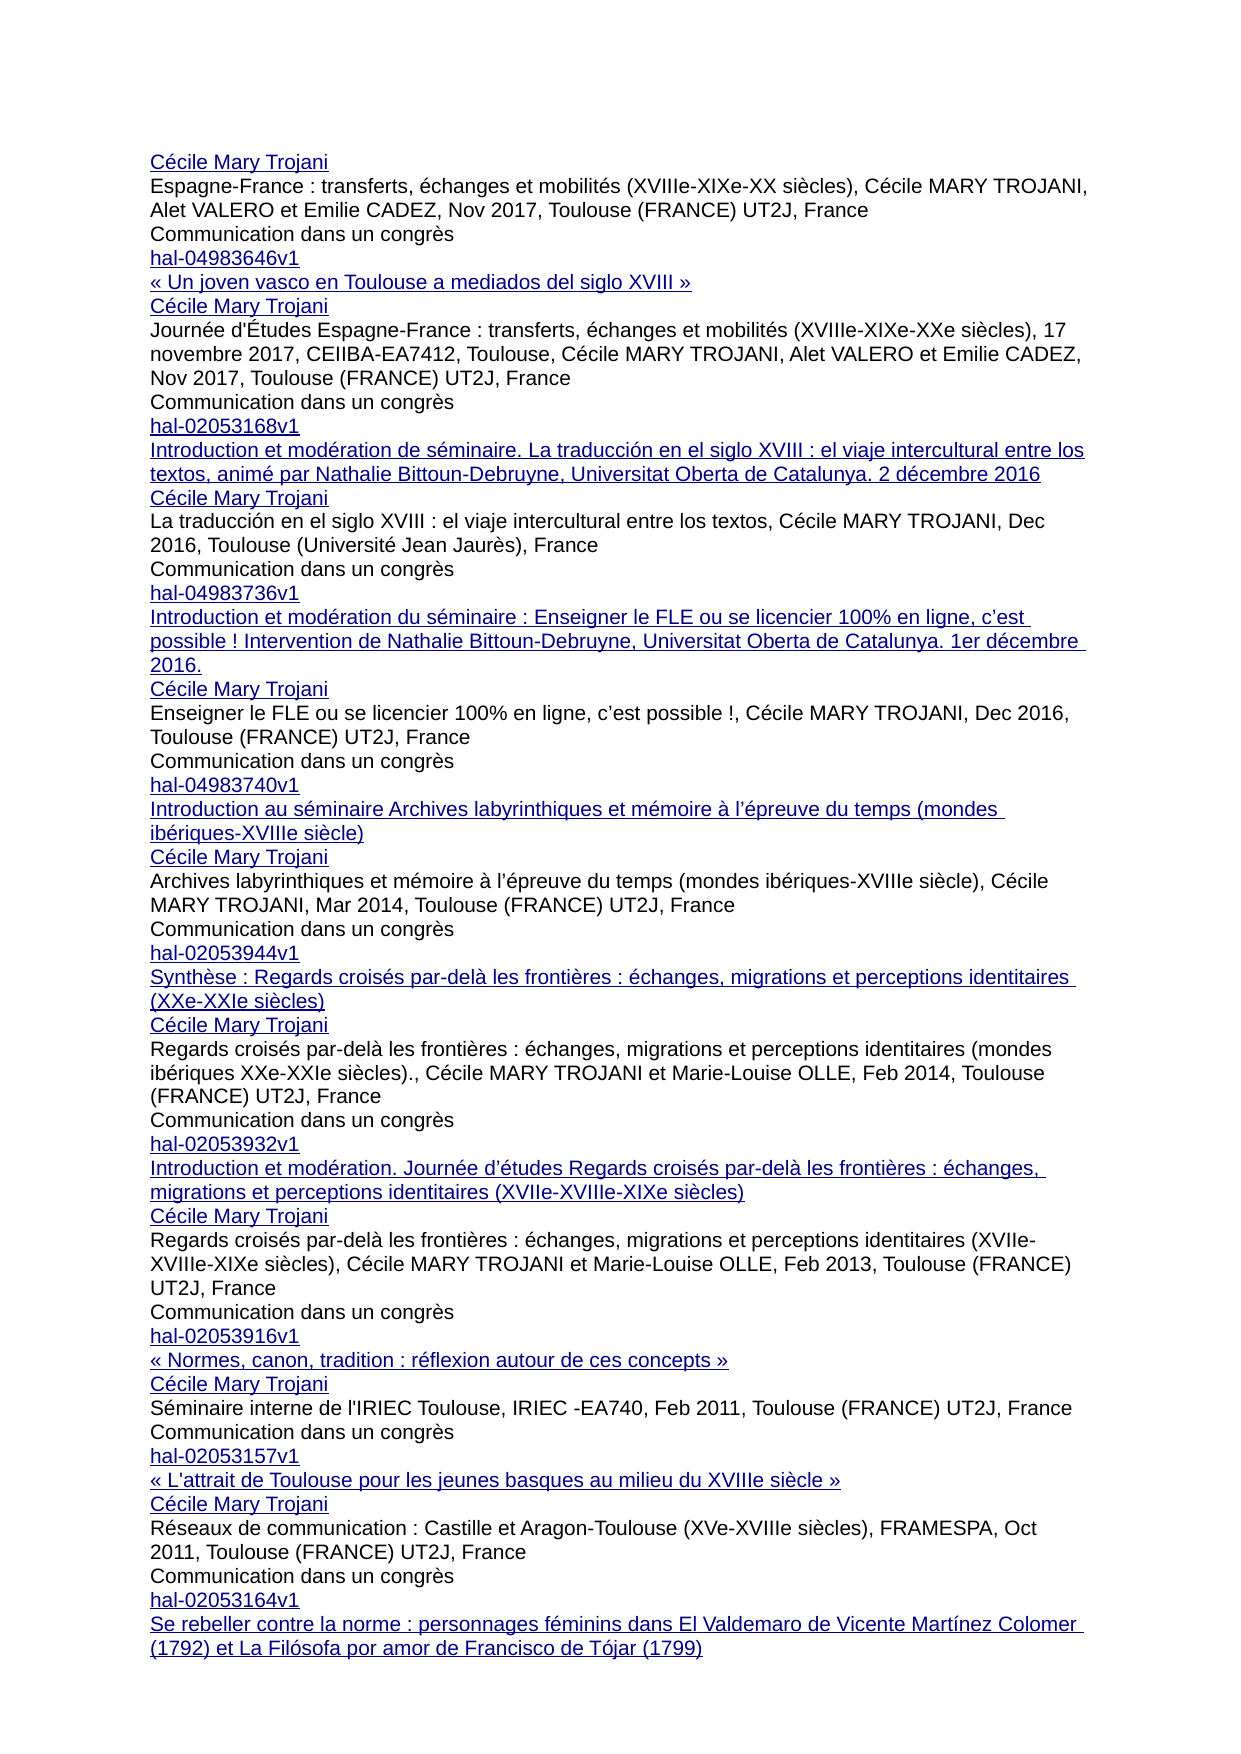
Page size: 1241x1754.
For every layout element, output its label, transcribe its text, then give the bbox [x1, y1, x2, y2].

table_cell « L'attrait de Toulouse pour les jeunes basques au milieu du XVIIIe siècle » Cécile Mary Trojani Réseaux de communication : Castille et Aragon-Toulouse (XVe-XVIIIe siècles), FRAMESPA, Oct 2011, Toulouse (FRANCE) UT2J, France Communication dans un congrès hal-02053164v1 [150, 1468, 1090, 1611]
table_cell « Un joven vasco en Toulouse a mediados del siglo XVIII » Cécile Mary Trojani Journée d'Études Espagne-France : transferts, échanges et mobilités (XVIIIe-XIXe-XXe siècles), 17 novembre 2017, CEIIBA-EA7412, Toulouse, Cécile MARY TROJANI, Alet VALERO et Emilie CADEZ, Nov 2017, Toulouse (FRANCE) UT2J, France Communication dans un congrès hal-02053168v1 [150, 270, 1090, 437]
table_cell Introduction au séminaire Archives labyrinthiques et mémoire à l’épreuve du temps (mondes ibériques-XVIIIe siècle) Cécile Mary Trojani Archives labyrinthiques et mémoire à l’épreuve du temps (mondes ibériques-XVIIIe siècle), Cécile MARY TROJANI, Mar 2014, Toulouse (FRANCE) UT2J, France Communication dans un congrès hal-02053944v1 [150, 797, 1090, 964]
table_cell « Normes, canon, tradition : réflexion autour de ces concepts » Cécile Mary Trojani Séminaire interne de l'IRIEC Toulouse, IRIEC -EA740, Feb 2011, Toulouse (FRANCE) UT2J, France Communication dans un congrès hal-02053157v1 [150, 1348, 1090, 1468]
table_cell Introduction et modération de séminaire. La traducción en el siglo XVIII : el viaje intercultural entre los textos, animé par Nathalie Bittoun-Debruyne, Universitat Oberta de Catalunya. 2 décembre 2016 Cécile Mary Trojani La traducción en el siglo XVIII : el viaje intercultural entre los textos, Cécile MARY TROJANI, Dec 2016, Toulouse (Université Jean Jaurès), France Communication dans un congrès hal-04983736v1 [150, 438, 1090, 605]
table_cell Introduction et modération. Journée d’études Regards croisés par-delà les frontières : échanges, migrations et perceptions identitaires (XVIIe-XVIIIe-XIXe siècles) Cécile Mary Trojani Regards croisés par-delà les frontières : échanges, migrations et perceptions identitaires (XVIIe-XVIIIe-XIXe siècles), Cécile MARY TROJANI et Marie-Louise OLLE, Feb 2013, Toulouse (FRANCE) UT2J, France Communication dans un congrès hal-02053916v1 [150, 1156, 1090, 1348]
table_cell Se rebeller contre la norme : personnages féminins dans El Valdemaro de Vicente Martínez Colomer (1792) et La Filósofa por amor de Francisco de Tójar (1799) [150, 1611, 1090, 1659]
table_cell Cécile Mary Trojani Espagne-France : transferts, échanges et mobilités (XVIIIe-XIXe-XX siècles), Cécile MARY TROJANI, Alet VALERO et Emilie CADEZ, Nov 2017, Toulouse (FRANCE) UT2J, France Communication dans un congrès hal-04983646v1 [150, 150, 1090, 270]
table_cell Synthèse : Regards croisés par-delà les frontières : échanges, migrations et perceptions identitaires (XXe-XXIe siècles) Cécile Mary Trojani Regards croisés par-delà les frontières : échanges, migrations et perceptions identitaires (mondes ibériques XXe-XXIe siècles)., Cécile MARY TROJANI et Marie-Louise OLLE, Feb 2014, Toulouse (FRANCE) UT2J, France Communication dans un congrès hal-02053932v1 [150, 965, 1090, 1156]
table_cell Introduction et modération du séminaire : Enseigner le FLE ou se licencier 100% en ligne, c’est possible ! Intervention de Nathalie Bittoun-Debruyne, Universitat Oberta de Catalunya. 1er décembre 2016. Cécile Mary Trojani Enseigner le FLE ou se licencier 100% en ligne, c’est possible !, Cécile MARY TROJANI, Dec 2016, Toulouse (FRANCE) UT2J, France Communication dans un congrès hal-04983740v1 [150, 605, 1090, 797]
